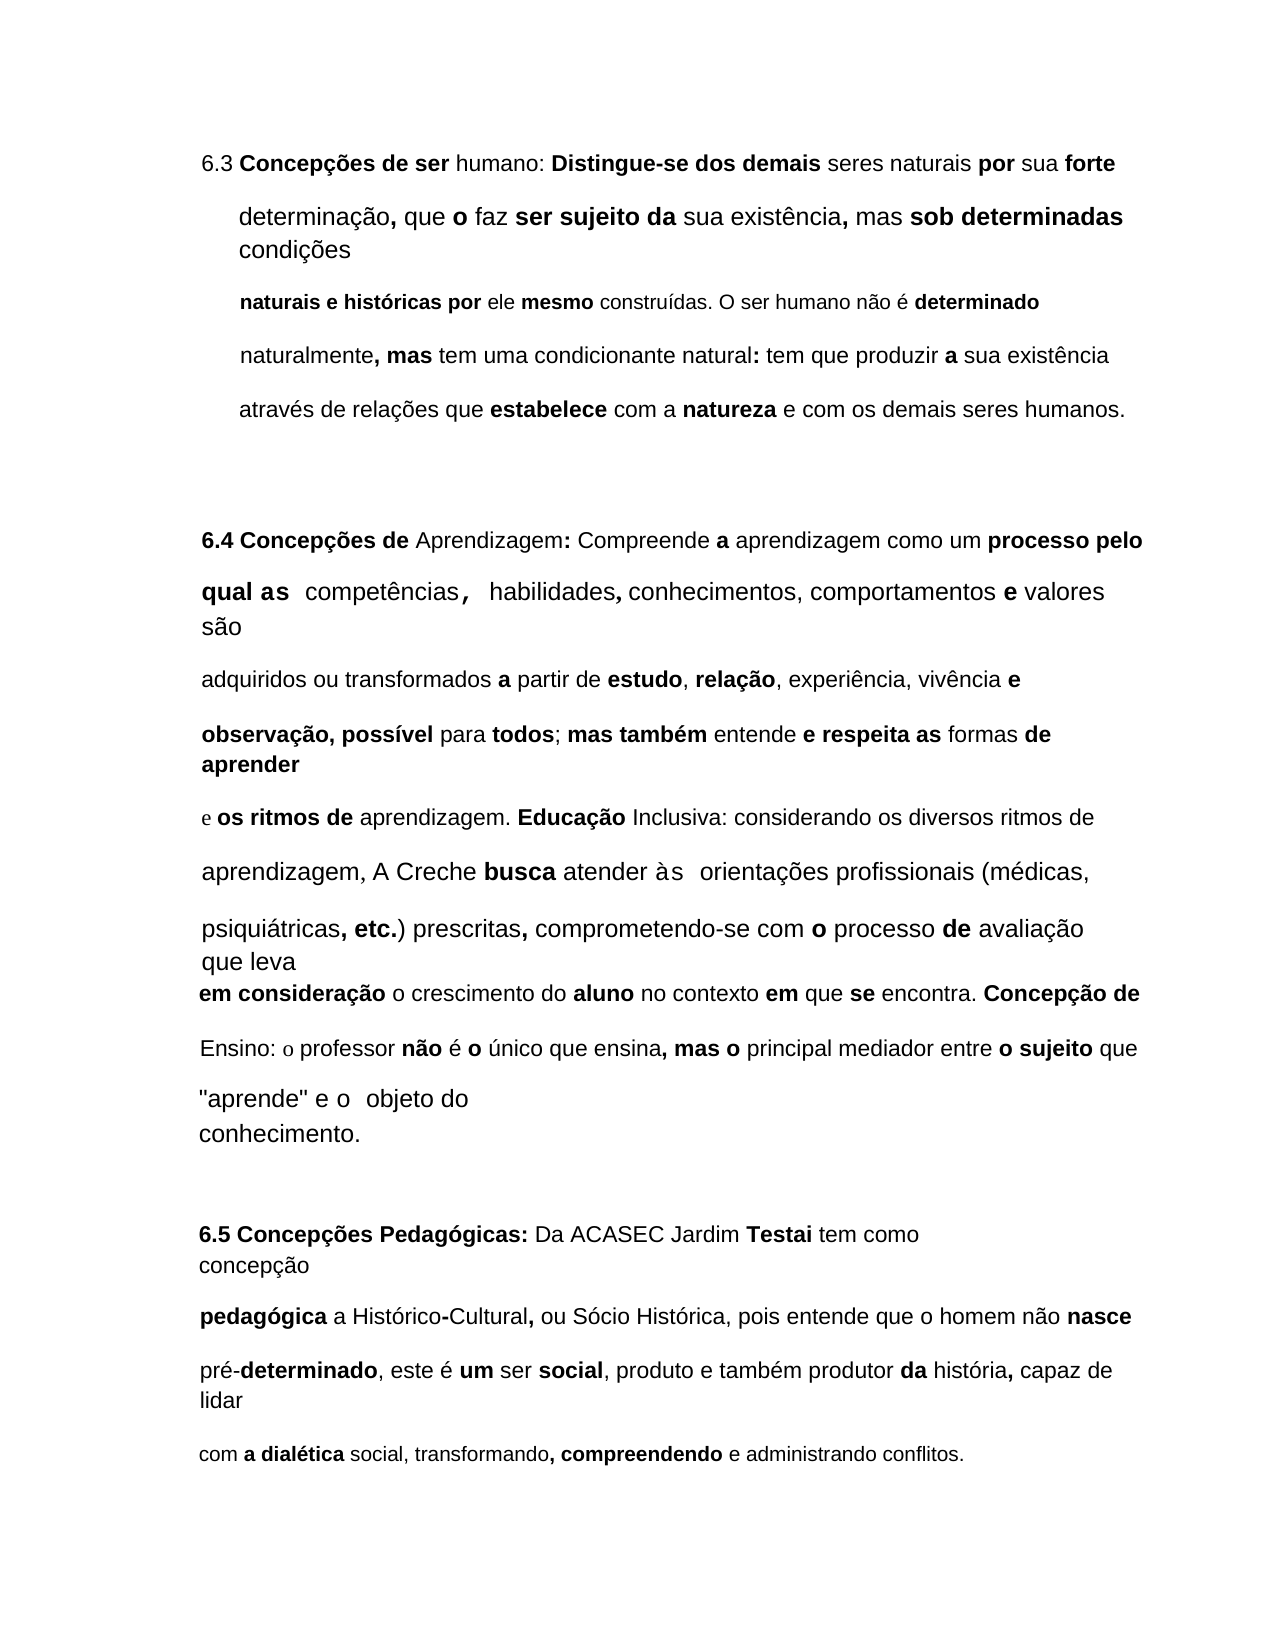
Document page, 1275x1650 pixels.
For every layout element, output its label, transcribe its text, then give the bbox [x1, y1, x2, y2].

text e os ritmos de aprendizagem. Educação Inclusiva: considerando os diversos ritmos de [201, 804, 1142, 830]
text com a dialética social, transformando, compreendendo e administrando conflitos. [198, 1442, 1052, 1466]
text em consideração o crescimento do aluno no contexto em que se encontra. Concepção de [198, 980, 1141, 1006]
text Ensino: o professor não é o único que ensina, mas o principal mediador entre o sujeito que [199, 1035, 1141, 1061]
text naturalmente, mas tem uma condicionante natural: tem que produzir a sua existência [240, 342, 1144, 368]
text através de relações que estabelece com a natureza e com os demais seres humanos. [239, 396, 1128, 422]
text 6.4 Concepções de Aprendizagem: Compreende a aprendizagem como um processo pelo [201, 527, 1145, 553]
text pedagógica a Histórico-Cultural, ou Sócio Histórica, pois entende que o homem não nasce [199, 1303, 1142, 1329]
text psiquiátricas, etc.) prescritas, comprometendo-se com o processo de avaliação que leva [201, 914, 1126, 976]
text 6.5 Concepções Pedagógicas: Da ACASEC Jardim Testai tem como concepção [198, 1221, 1006, 1278]
text determinação, que o faz ser sujeito da sua existência, mas sob determinadas condições [238, 202, 1143, 263]
text qual as competências, habilidades, conhecimentos, comportamentos e valores são [201, 577, 1144, 641]
text observação, possível para todos; mas também entende e respeita as formas de aprender [201, 721, 1145, 777]
text 6.3 Concepções de ser humano: Distingue-se dos demais seres naturais por sua forte [201, 150, 1143, 176]
text "aprende" e o objeto do conhecimento. [198, 1084, 637, 1148]
text aprendizagem, A Creche busca atender às orientações profissionais (médicas, [201, 857, 1142, 888]
text pré-determinado, este é um ser social, produto e também produtor da história, capaz de lidar [199, 1357, 1143, 1413]
text naturais e históricas por ele mesmo construídas. O ser humano não é determinado [239, 290, 1145, 314]
text adquiridos ou transformados a partir de estudo, relação, experiência, vivência e [201, 666, 1143, 694]
